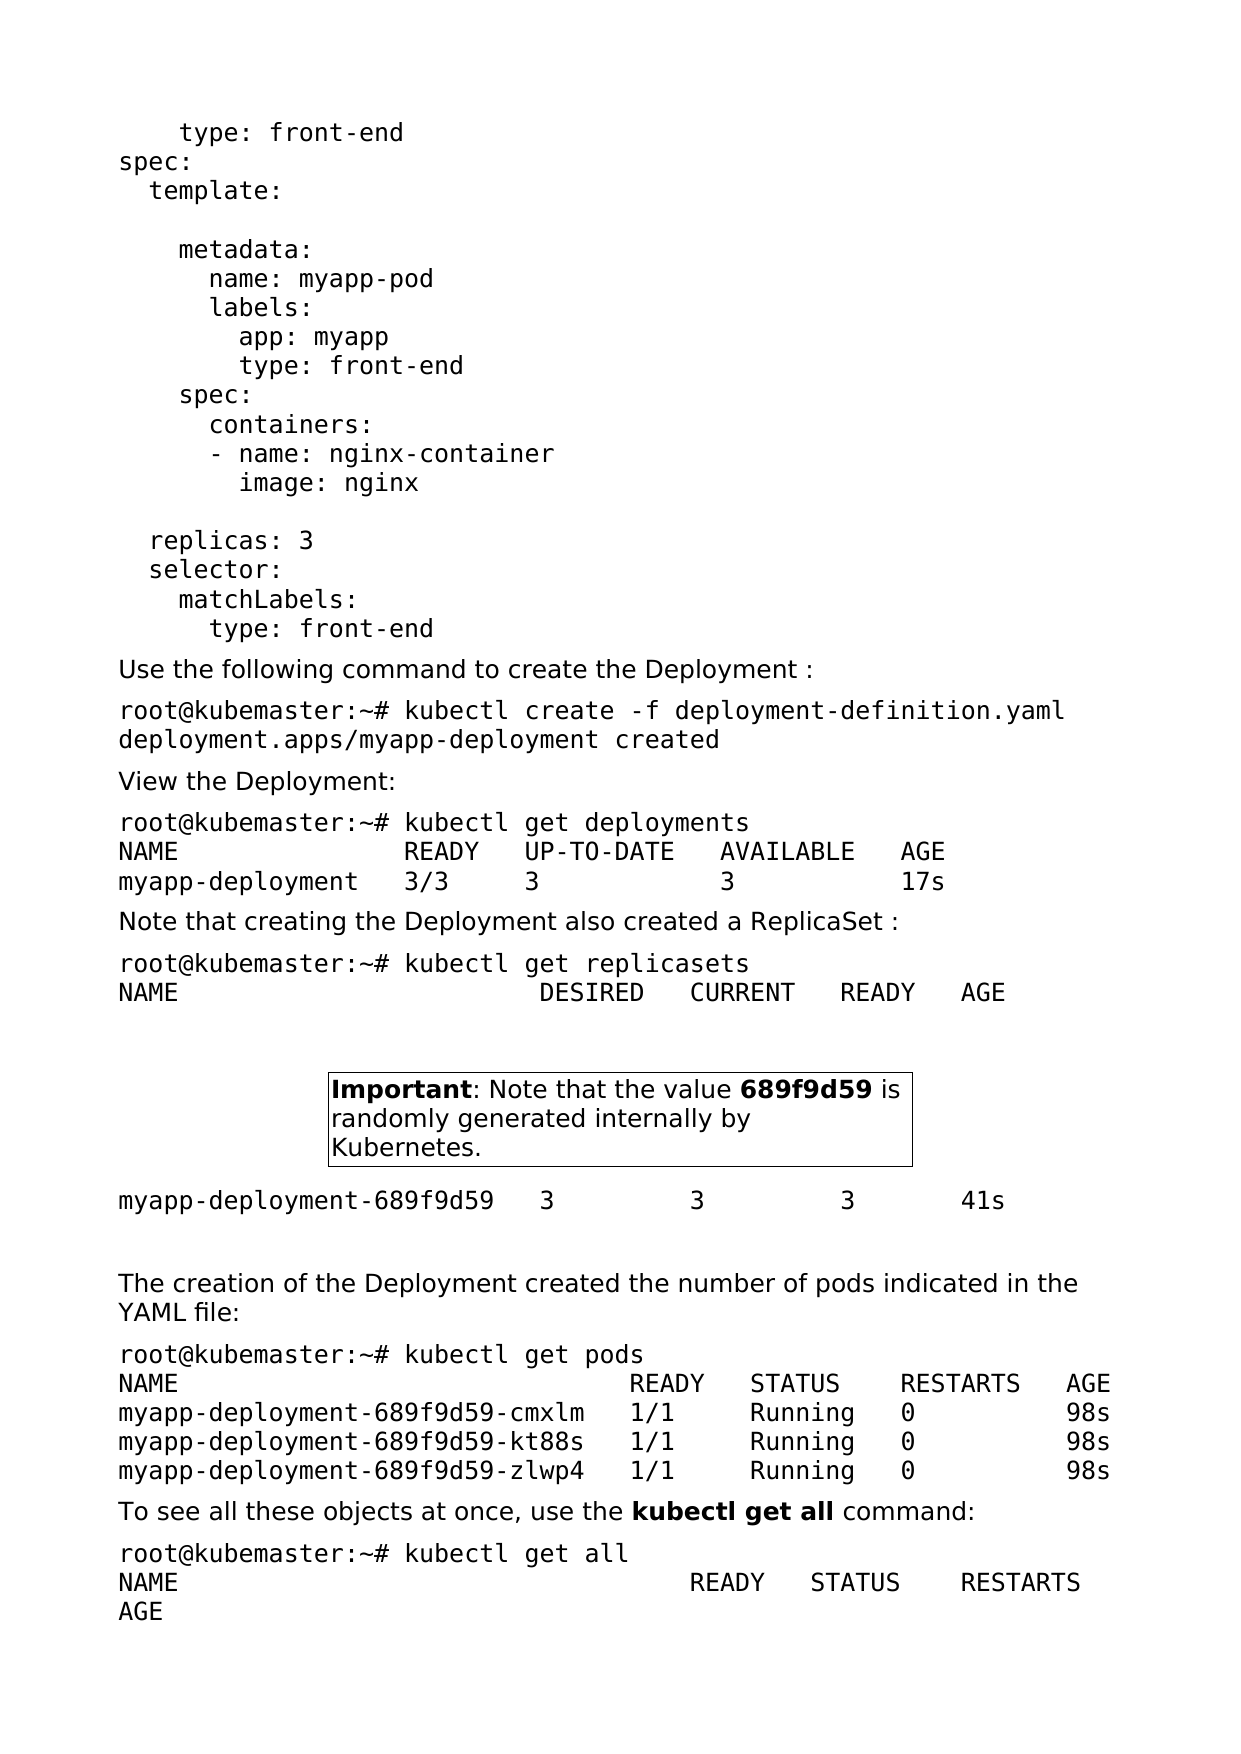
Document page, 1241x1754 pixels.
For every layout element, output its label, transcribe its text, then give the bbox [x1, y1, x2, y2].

text To see all these objects at once, use the kubectl get all command: [118, 1497, 1122, 1527]
text type: front-end spec: template: metadata: name: myapp-pod labels: app: myapp type: front-end spec: containers: - name: nginx-container image: nginx replicas: 3 selector: matchLabels: type: front-end [118, 118, 1122, 643]
text View the Deployment: [118, 767, 1122, 796]
text The creation of the Deployment created the number of pods indicated in the YAML file: [118, 1269, 1122, 1327]
text Use the following command to create the Deployment : [118, 655, 1122, 684]
text Note that creating the Deployment also created a ReplicaSet : [118, 908, 1122, 937]
text root@kubemaster:~# kubectl get replicasets NAME DESIRED CURRENT READY AGE myapp-deployment-689f9d59 3 3 3 41s [118, 949, 1122, 1216]
text root@kubemaster:~# kubectl get all NAME READY STATUS RESTARTS AGE [118, 1539, 1122, 1627]
text root@kubemaster:~# kubectl create -f deployment-definition.yaml deployment.apps/myapp-deployment created [118, 697, 1122, 755]
text root@kubemaster:~# kubectl get deployments NAME READY UP-TO-DATE AVAILABLE AGE myapp-deployment 3/3 3 3 17s [118, 808, 1122, 896]
text root@kubemaster:~# kubectl get pods NAME READY STATUS RESTARTS AGE myapp-deployment-689f9d59-cmxlm 1/1 Running 0 98s myapp-deployment-689f9d59-kt88s 1/1 Running 0 98s myapp-deployment-689f9d59-zlwp4 1/1 Running 0 98s [118, 1340, 1122, 1486]
table_header Important: Note that the value 689f9d59 is randomly generated internally by Kubernetes. [329, 1073, 912, 1166]
